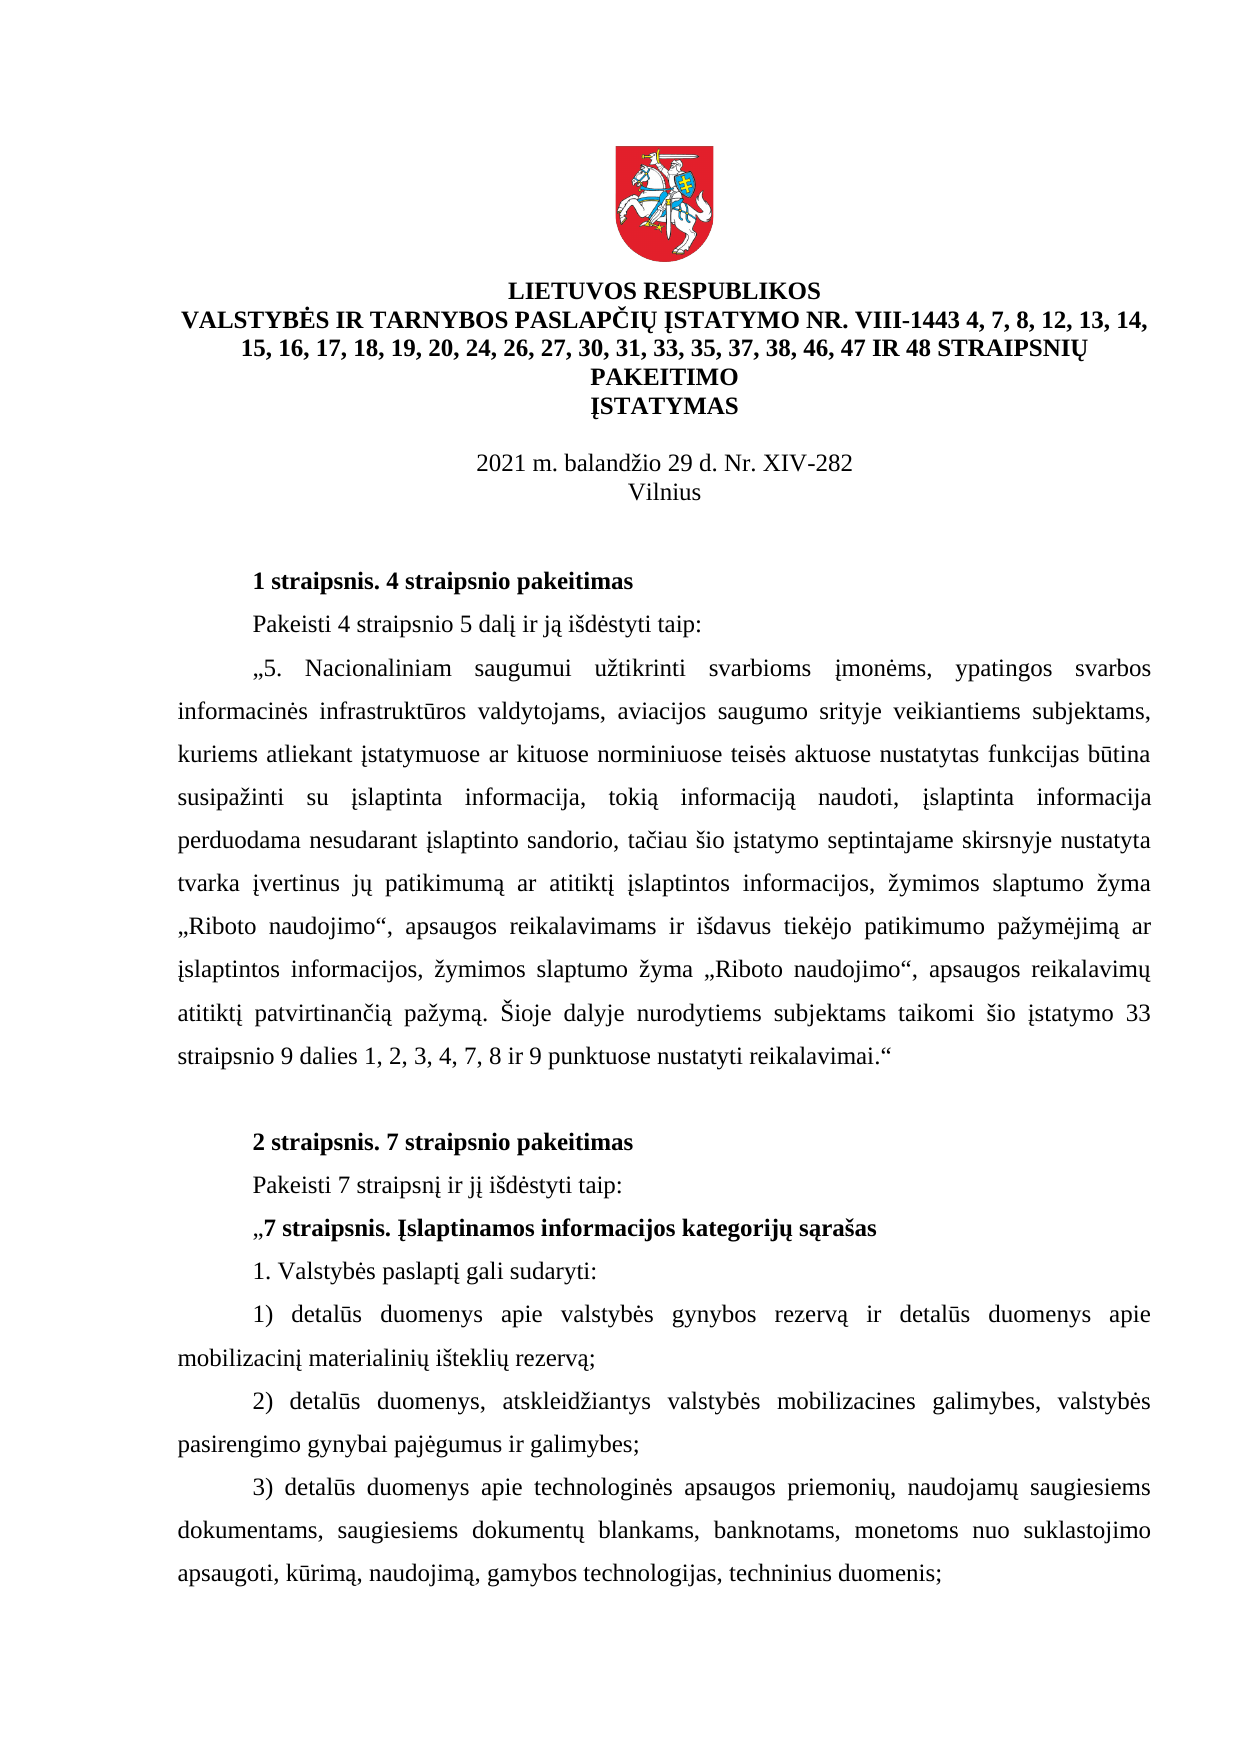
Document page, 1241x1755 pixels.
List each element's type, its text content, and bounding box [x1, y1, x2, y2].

text 3) detalūs duomenys apie technologinės apsaugos priemonių, naudojamų saugiesiems dokumentams, saugiesiems dokumentų blankams, banknotams, monetoms nuo suklastojimo apsaugoti, kūrimą, naudojimą, gamybos technologijas, techninius duomenis; [177, 1472, 1152, 1587]
text „7 straipsnis. Įslaptinamos informacijos kategorijų sąrašas [177, 1213, 1152, 1242]
text 1 straipsnis. 4 straipsnio pakeitimas [177, 566, 1152, 595]
text 2) detalūs duomenys, atskleidžiantys valstybės mobilizacines galimybes, valstybės pasirengimo gynybai pajėgumus ir galimybes; [177, 1386, 1152, 1458]
text Pakeisti 7 straipsnį ir jį išdėstyti taip: [177, 1170, 1152, 1199]
text ĮSTATYMAS [177, 391, 1152, 420]
text 2 straipsnis. 7 straipsnio pakeitimas [177, 1127, 1152, 1156]
text Vilnius [177, 477, 1152, 506]
text 2021 m. balandžio 29 d. Nr. XIV-282 [177, 448, 1152, 477]
text 1. Valstybės paslaptį gali sudaryti: [177, 1256, 1152, 1285]
text „5. Nacionaliniam saugumui užtikrinti svarbioms įmonėms, ypatingos svarbos informacinės infrastruktūros valdytojams, aviacijos saugumo srityje veikiantiems subjektams, kuriems atliekant įstatymuose ar kituose norminiuose teisės aktuose nustatytas funkcijas būtina susipažinti su įslaptinta informacija, tokią informaciją naudoti, įslaptinta informacija perduodama nesudarant įslaptinto sandorio, tačiau šio įstatymo septintajame skirsnyje nustatyta tvarka įvertinus jų patikimumą ar atitiktį įslaptintos informacijos, žymimos slaptumo žyma „Riboto naudojimo“, apsaugos reikalavimams ir išdavus tiekėjo patikimumo pažymėjimą ar įslaptintos informacijos, žymimos slaptumo žyma „Riboto naudojimo“, apsaugos reikalavimų atitiktį patvirtinančią pažymą. Šioje dalyje nurodytiems subjektams taikomi šio įstatymo 33 straipsnio 9 dalies 1, 2, 3, 4, 7, 8 ir 9 punktuose nustatyti reikalavimai.“ [177, 653, 1152, 1069]
text VALSTYBĖS IR TARNYBOS PASLAPČIŲ ĮSTATYMO NR. VIII-1443 4, 7, 8, 12, 13, 14, 15, 16, 17, 18, 19, 20, 24, 26, 27, 30, 31, 33, 35, 37, 38, 46, 47 IR 48 STRAIPSNIŲ PAKEITIMO [177, 305, 1152, 391]
text LIETUVOS RESPUBLIKOS [177, 276, 1152, 305]
text 1) detalūs duomenys apie valstybės gynybos rezervą ir detalūs duomenys apie mobilizacinį materialinių išteklių rezervą; [177, 1299, 1152, 1371]
text Pakeisti 4 straipsnio 5 dalį ir ją išdėstyti taip: [177, 609, 1152, 638]
